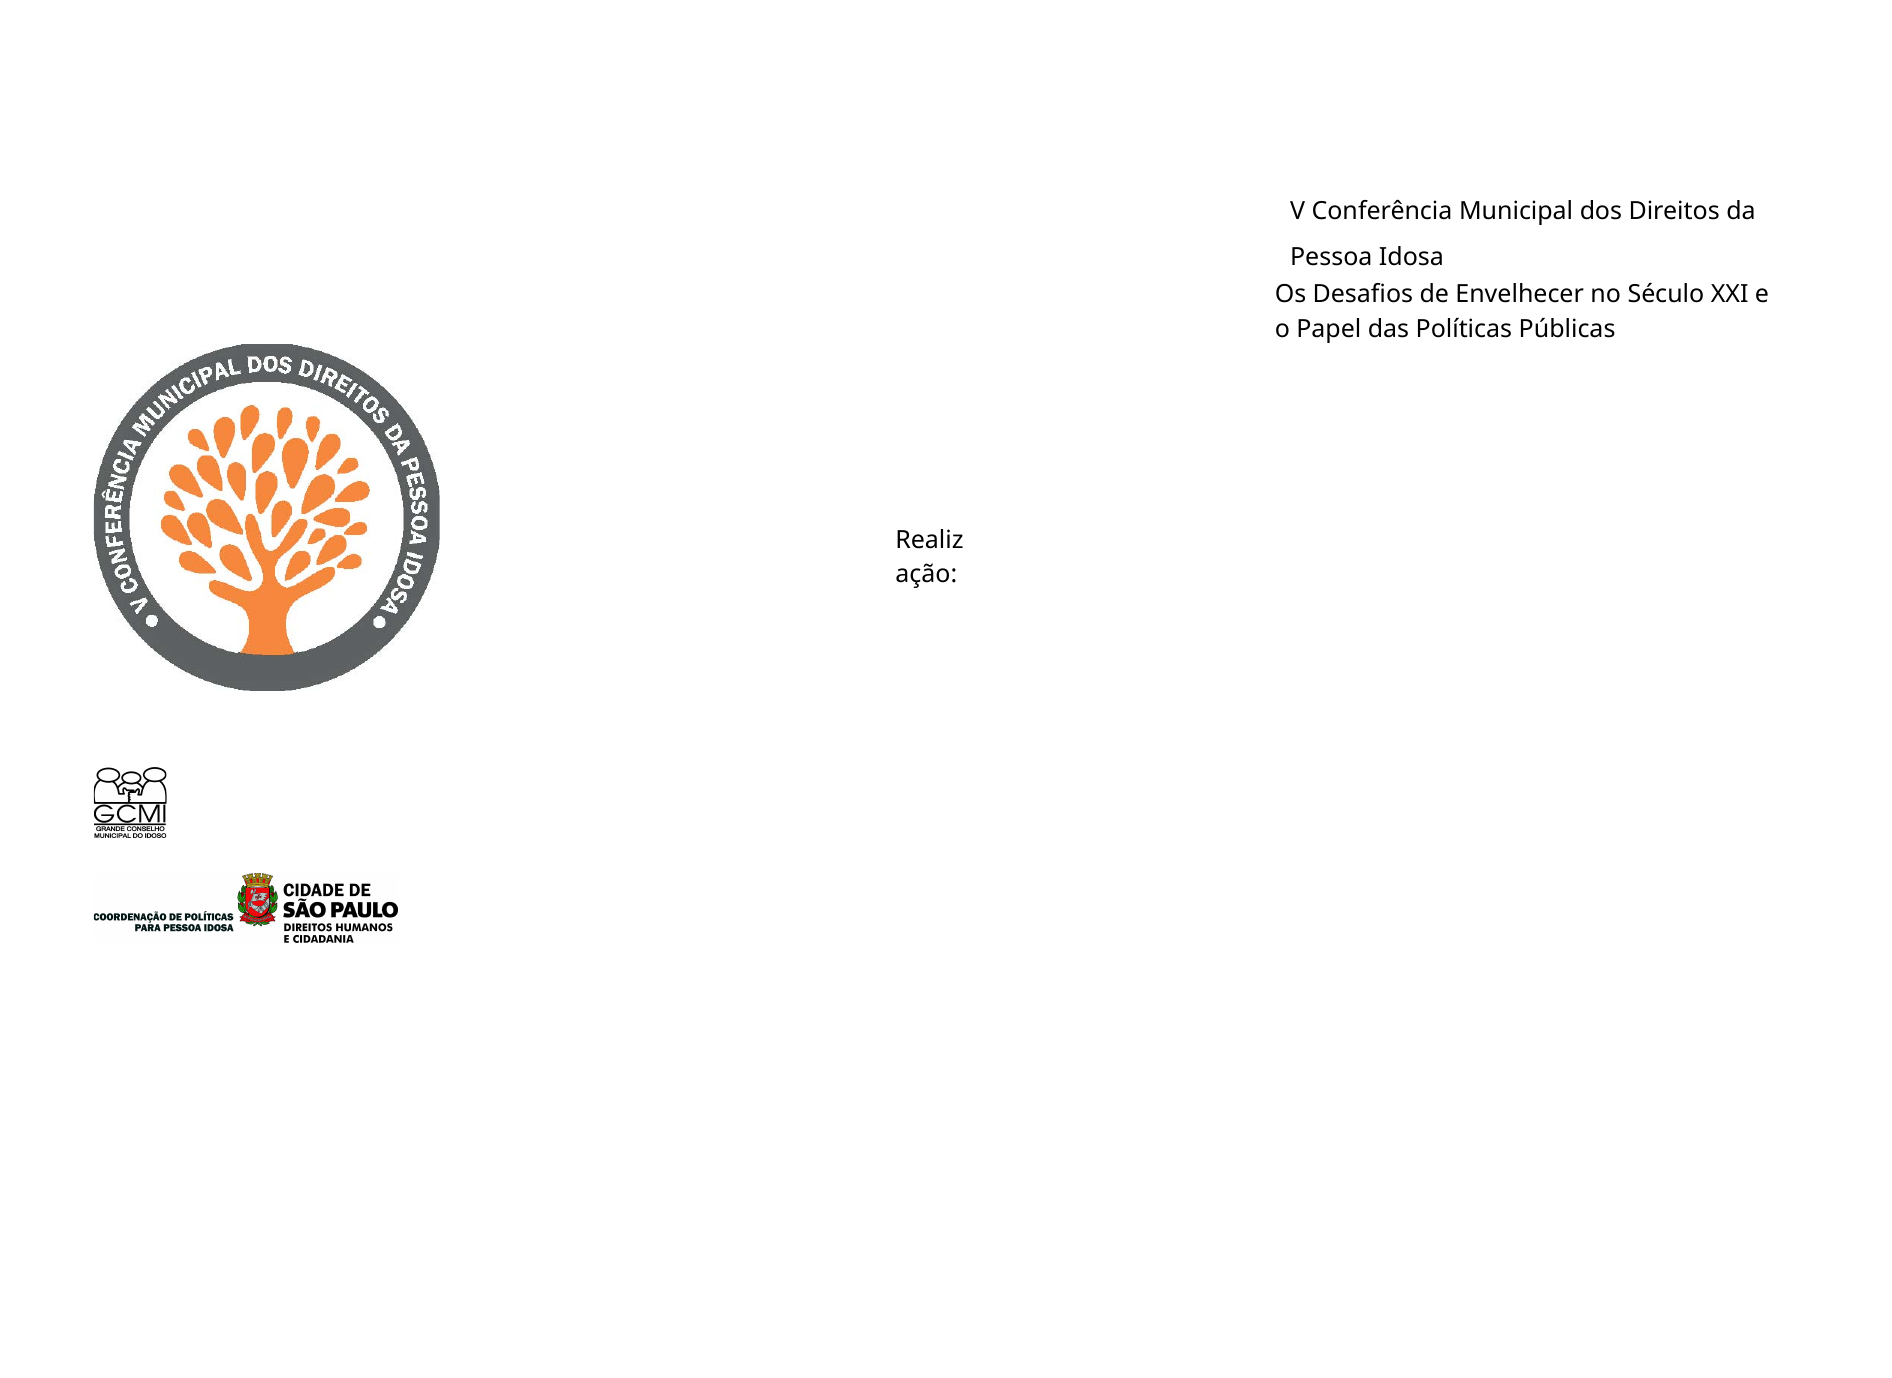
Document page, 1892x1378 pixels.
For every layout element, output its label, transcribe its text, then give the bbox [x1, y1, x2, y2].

text Realização: [895, 521, 969, 589]
picture [93, 873, 398, 943]
picture [93, 344, 440, 691]
text V Conferência Municipal dos Direitos da Pessoa Idosa [1290, 182, 1767, 272]
picture [93, 767, 167, 838]
text Os Desafios de Envelhecer no Século XXI e o Papel das Políticas Públicas [1274, 276, 1786, 344]
